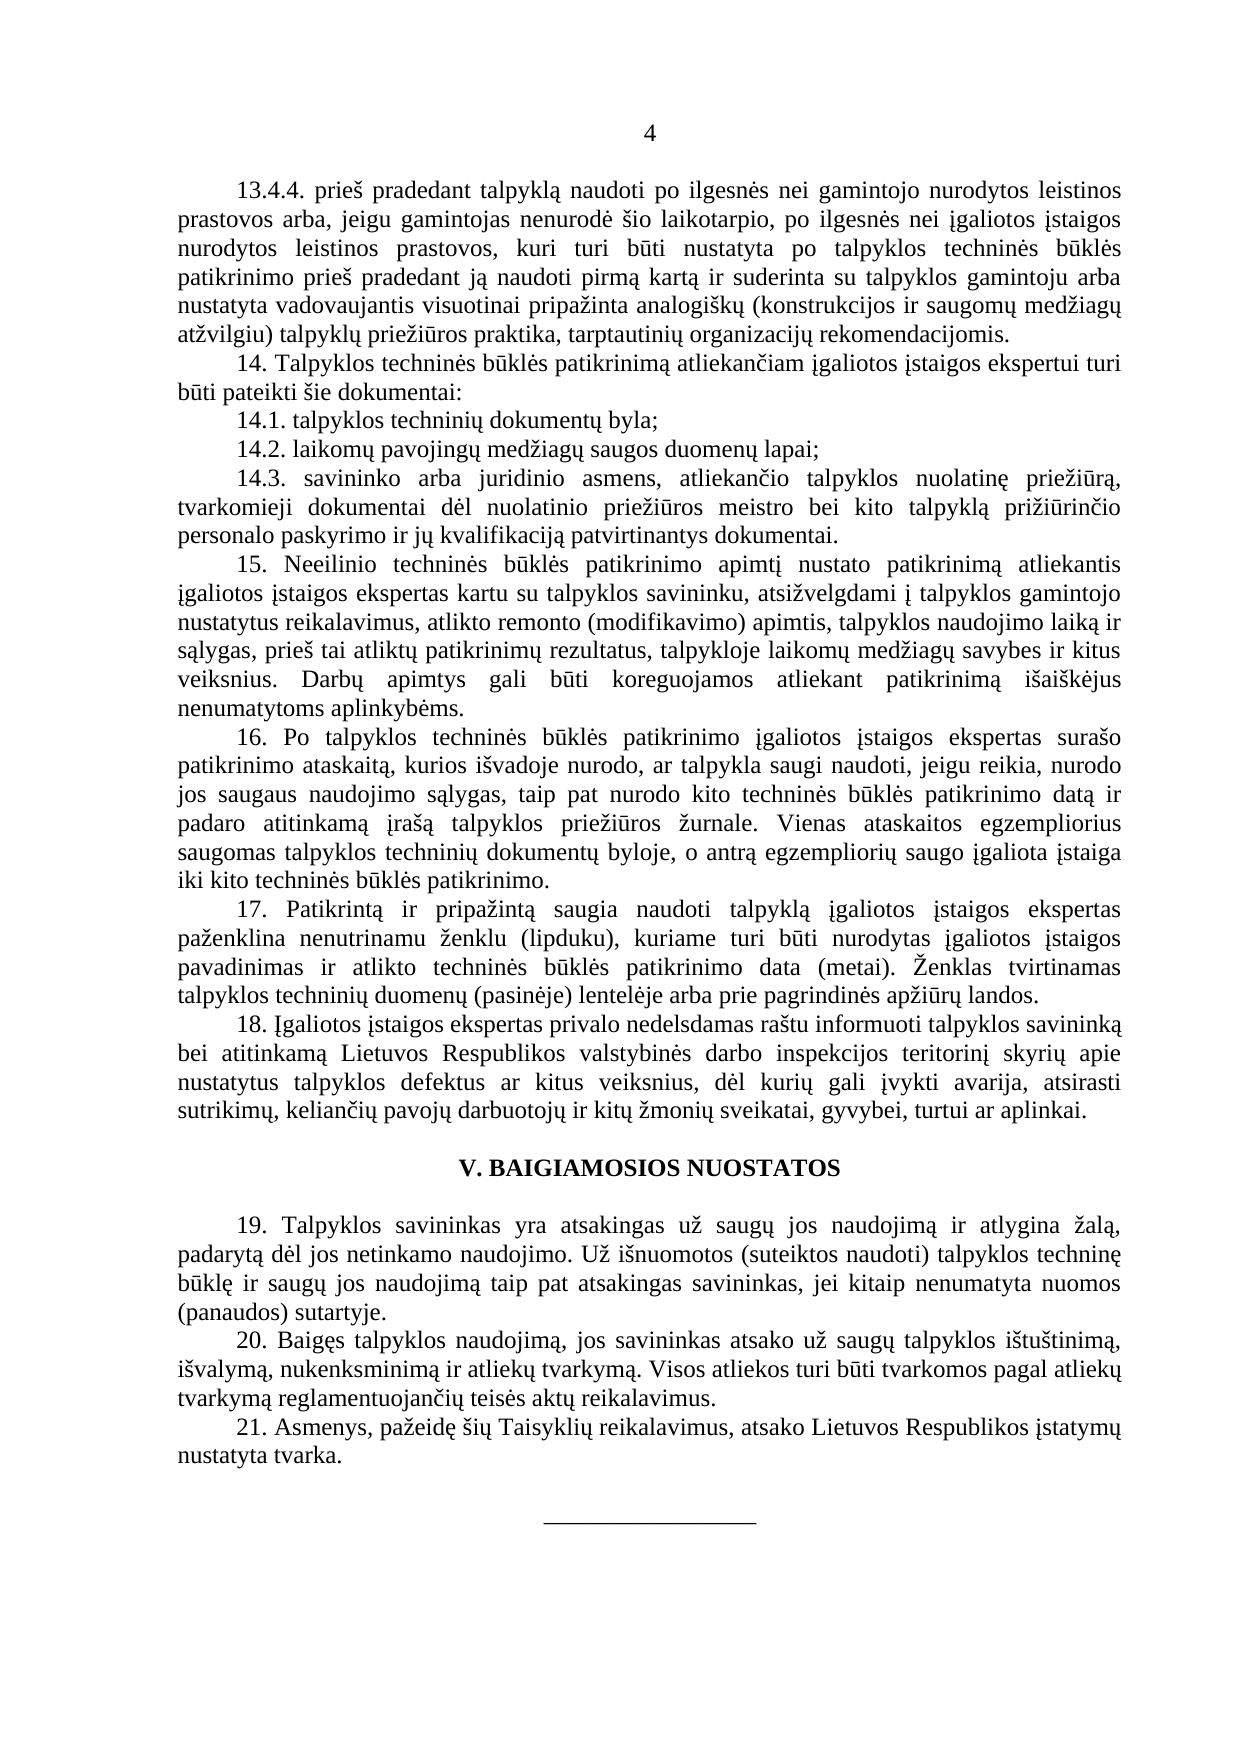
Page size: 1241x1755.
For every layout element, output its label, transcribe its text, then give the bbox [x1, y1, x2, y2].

text 21. Asmenys, pažeidę šių Taisyklių reikalavimus, atsako Lietuvos Respublikos įstatymų nustatyta tvarka. [177, 1412, 1122, 1469]
text 16. Po talpyklos techninės būklės patikrinimo įgaliotos įstaigos ekspertas surašo patikrinimo ataskaitą, kurios išvadoje nurodo, ar talpykla saugi naudoti, jeigu reikia, nurodo jos saugaus naudojimo sąlygas, taip pat nurodo kito techninės būklės patikrinimo datą ir padaro atitinkamą įrašą talpyklos priežiūros žurnale. Vienas ataskaitos egzempliorius saugomas talpyklos techninių dokumentų byloje, o antrą egzempliorių saugo įgaliota įstaiga iki kito techninės būklės patikrinimo. [177, 722, 1122, 894]
text 14.3. savininko arba juridinio asmens, atliekančio talpyklos nuolatinę priežiūrą, tvarkomieji dokumentai dėl nuolatinio priežiūros meistro bei kito talpyklą prižiūrinčio personalo paskyrimo ir jų kvalifikaciją patvirtinantys dokumentai. [177, 463, 1122, 549]
text 17. Patikrintą ir pripažintą saugia naudoti talpyklą įgaliotos įstaigos ekspertas paženklina nenutrinamu ženklu (lipduku), kuriame turi būti nurodytas įgaliotos įstaigos pavadinimas ir atlikto techninės būklės patikrinimo data (metai). Ženklas tvirtinamas talpyklos techninių duomenų (pasinėje) lentelėje arba prie pagrindinės apžiūrų landos. [177, 894, 1122, 1009]
text V. BAIGIAMOSIOS NUOSTATOS [177, 1153, 1122, 1182]
text _________________ [177, 1498, 1122, 1527]
text 18. Įgaliotos įstaigos ekspertas privalo nedelsdamas raštu informuoti talpyklos savininką bei atitinkamą Lietuvos Respublikos valstybinės darbo inspekcijos teritorinį skyrių apie nustatytus talpyklos defektus ar kitus veiksnius, dėl kurių gali įvykti avarija, atsirasti sutrikimų, keliančių pavojų darbuotojų ir kitų žmonių sveikatai, gyvybei, turtui ar aplinkai. [177, 1009, 1122, 1124]
text 14.1. talpyklos techninių dokumentų byla; [177, 406, 1122, 434]
text 14.2. laikomų pavojingų medžiagų saugos duomenų lapai; [177, 434, 1122, 463]
text 15. Neeilinio techninės būklės patikrinimo apimtį nustato patikrinimą atliekantis įgaliotos įstaigos ekspertas kartu su talpyklos savininku, atsižvelgdami į talpyklos gamintojo nustatytus reikalavimus, atlikto remonto (modifikavimo) apimtis, talpyklos naudojimo laiką ir sąlygas, prieš tai atliktų patikrinimų rezultatus, talpykloje laikomų medžiagų savybes ir kitus veiksnius. Darbų apimtys gali būti koreguojamos atliekant patikrinimą išaiškėjus nenumatytoms aplinkybėms. [177, 549, 1122, 722]
text 19. Talpyklos savininkas yra atsakingas už saugų jos naudojimą ir atlygina žalą, padarytą dėl jos netinkamo naudojimo. Už išnuomotos (suteiktos naudoti) talpyklos techninę būklę ir saugų jos naudojimą taip pat atsakingas savininkas, jei kitaip nenumatyta nuomos (panaudos) sutartyje. [177, 1211, 1122, 1326]
text 20. Baigęs talpyklos naudojimą, jos savininkas atsako už saugų talpyklos ištuštinimą, išvalymą, nukenksminimą ir atliekų tvarkymą. Visos atliekos turi būti tvarkomos pagal atliekų tvarkymą reglamentuojančių teisės aktų reikalavimus. [177, 1326, 1122, 1412]
text 14. Talpyklos techninės būklės patikrinimą atliekančiam įgaliotos įstaigos ekspertui turi būti pateikti šie dokumentai: [177, 348, 1122, 406]
text 13.4.4. prieš pradedant talpyklą naudoti po ilgesnės nei gamintojo nurodytos leistinos prastovos arba, jeigu gamintojas nenurodė šio laikotarpio, po ilgesnės nei įgaliotos įstaigos nurodytos leistinos prastovos, kuri turi būti nustatyta po talpyklos techninės būklės patikrinimo prieš pradedant ją naudoti pirmą kartą ir suderinta su talpyklos gamintoju arba nustatyta vadovaujantis visuotinai pripažinta analogiškų (konstrukcijos ir saugomų medžiagų atžvilgiu) talpyklų priežiūros praktika, tarptautinių organizacijų rekomendacijomis. [177, 176, 1122, 348]
